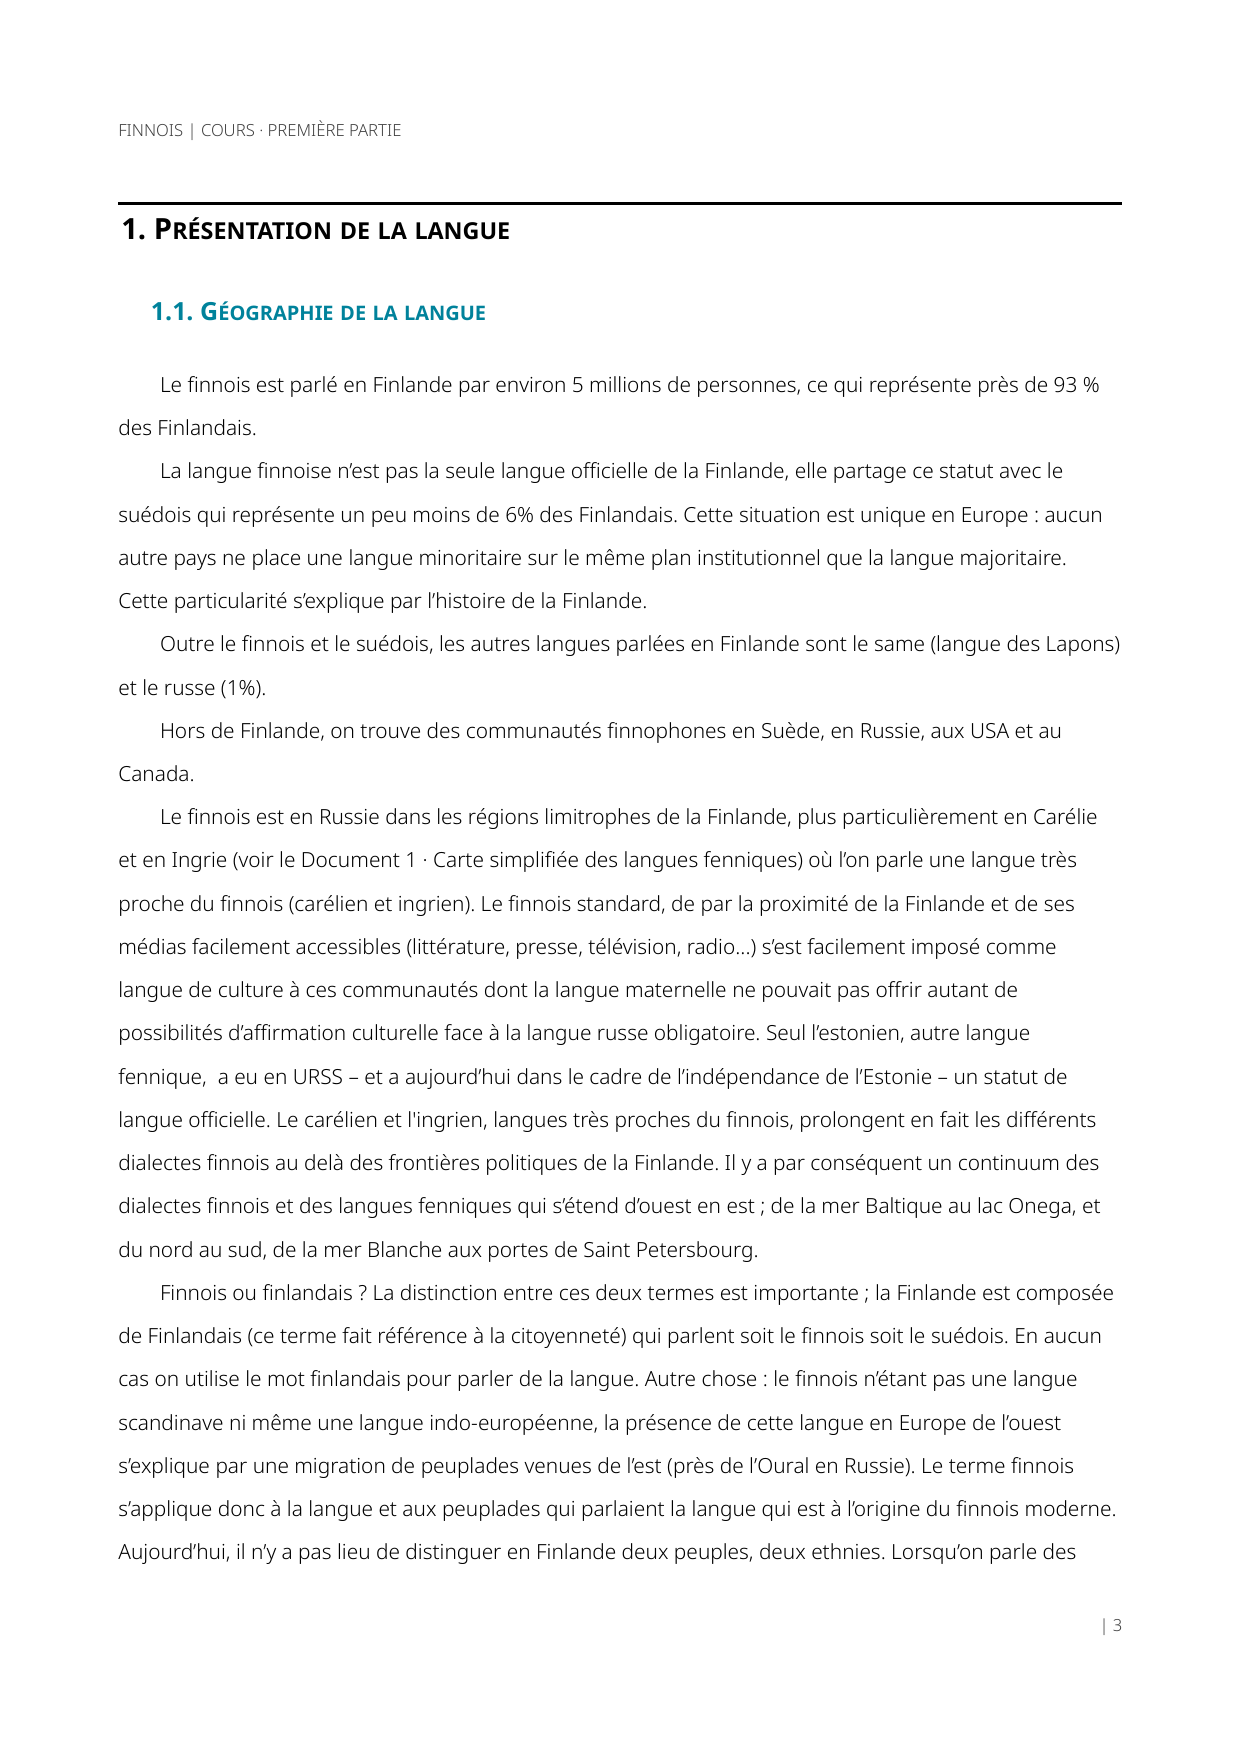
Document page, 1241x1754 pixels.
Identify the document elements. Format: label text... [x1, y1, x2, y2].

text Le finnois est en Russie dans les régions limitrophes de la Finlande, plus particulièrement en Carélie et en Ingrie (voir le Document 1 · Carte simplifiée des langues fenniques) où l’on parle une langue très proche du finnois (carélien et ingrien). Le finnois standard, de par la proximité de la Finlande et de ses médias facilement accessibles (littérature, presse, télévision, radio...) s’est facilement imposé comme langue de culture à ces communautés dont la langue maternelle ne pouvait pas offrir autant de possibilités d’affirmation culturelle face à la langue russe obligatoire. Seul l’estonien, autre langue fennique, a eu en URSS – et a aujourd’hui dans le cadre de l’indépendance de l’Estonie – un statut de langue officielle. Le carélien et l'ingrien, langues très proches du finnois, prolongent en fait les différents dialectes finnois au delà des frontières politiques de la Finlande. Il y a par conséquent un continuum des dialectes finnois et des langues fenniques qui s’étend d’ouest en est ; de la mer Baltique au lac Onega, et du nord au sud, de la mer Blanche aux portes de Saint Petersbourg. [118, 802, 1122, 1263]
text Le finnois est parlé en Finlande par environ 5 millions de personnes, ce qui représente près de 93 % des Finlandais. [118, 370, 1122, 442]
text Outre le finnois et le suédois, les autres langues parlées en Finlande sont le same (langue des Lapons) et le russe (1%). [118, 629, 1122, 701]
text La langue finnoise n’est pas la seule langue officielle de la Finlande, elle partage ce statut avec le suédois qui représente un peu moins de 6% des Finlandais. Cette situation est unique en Europe : aucun autre pays ne place une langue minoritaire sur le même plan institutionnel que la langue majoritaire. Cette particularité s’explique par l’histoire de la Finlande. [118, 457, 1122, 615]
text Hors de Finlande, on trouve des communautés finnophones en Suède, en Russie, aux USA et au Canada. [118, 716, 1122, 788]
subtitle Géographie de la langue [148, 291, 1093, 331]
text Finnois ou finlandais ? La distinction entre ces deux termes est importante ; la Finlande est composée de Finlandais (ce terme fait référence à la citoyenneté) qui parlent soit le finnois soit le suédois. En aucun cas on utilise le mot finlandais pour parler de la langue. Autre chose : le finnois n’étant pas une langue scandinave ni même une langue indo-européenne, la présence de cette langue en Europe de l’ouest s’explique par une migration de peuplades venues de l’est (près de l’Oural en Russie). Le terme finnois s’applique donc à la langue et aux peuplades qui parlaient la langue qui est à l’origine du finnois moderne. Aujourd’hui, il n’y a pas lieu de distinguer en Finlande deux peuples, deux ethnies. Lorsqu’on parle des [118, 1278, 1122, 1566]
subtitle Présentation de la langue [118, 205, 1122, 251]
